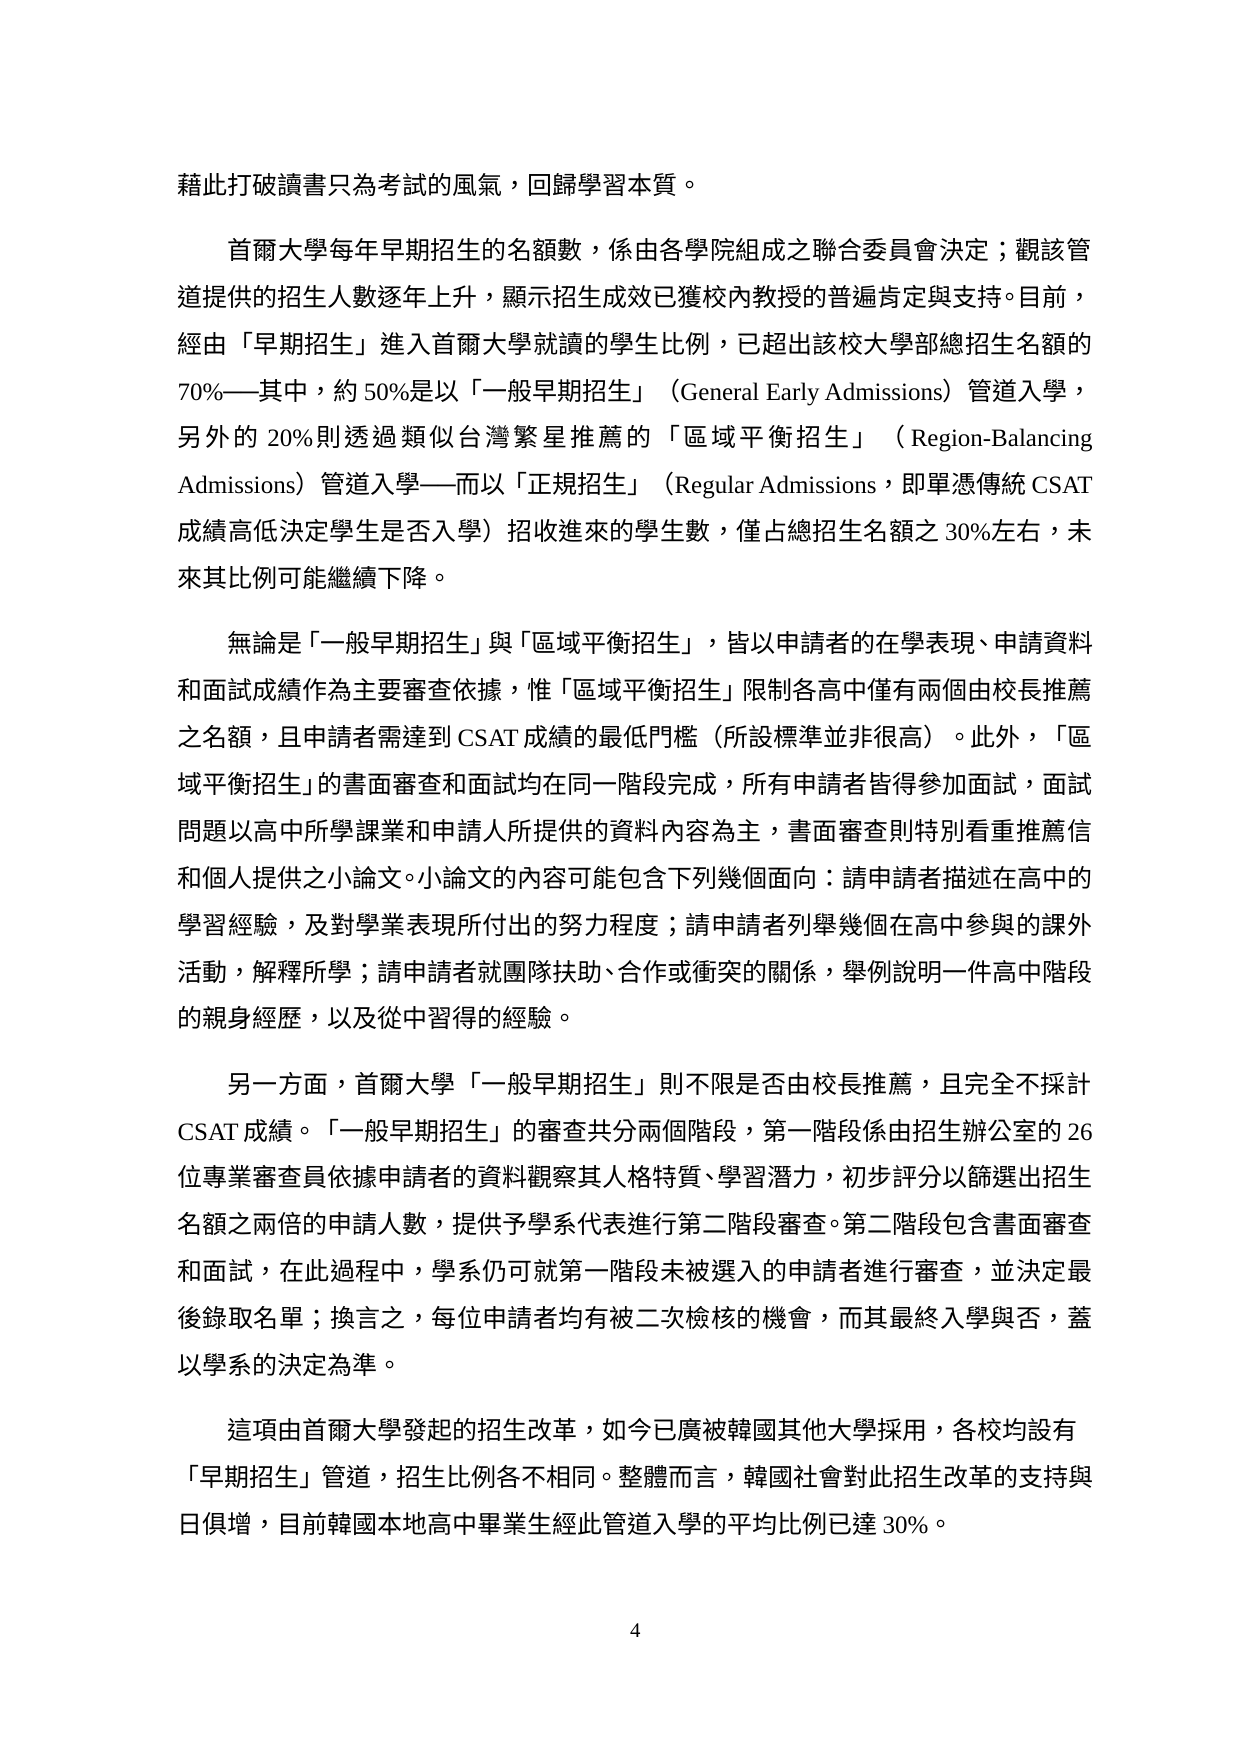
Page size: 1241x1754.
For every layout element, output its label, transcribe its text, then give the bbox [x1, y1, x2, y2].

text 無論是「一般早期招生」與「區域平衡招生」，皆以申請者的在學表現、申請資料和面試成績作為主要審查依據，惟「區域平衡招生」限制各高中僅有兩個由校長推薦之名額，且申請者需達到CSAT成績的最低門檻（所設標準並非很高）。此外，「區域平衡招生」的書面審查和面試均在同一階段完成，所有申請者皆得參加面試，面試問題以高中所學課業和申請人所提供的資料內容為主，書面審查則特別看重推薦信和個人提供之小論文。小論文的內容可能包含下列幾個面向：請申請者描述在高中的學習經驗，及對學業表現所付出的努力程度；請申請者列舉幾個在高中參與的課外活動，解釋所學；請申請者就團隊扶助、合作或衝突的關係，舉例說明一件高中階段的親身經歷，以及從中習得的經驗。 [177, 623, 1092, 1036]
text 藉此打破讀書只為考試的風氣，回歸學習本質。 [177, 164, 1092, 202]
text 首爾大學每年早期招生的名額數，係由各學院組成之聯合委員會決定；觀該管道提供的招生人數逐年上升，顯示招生成效已獲校內教授的普遍肯定與支持。目前，經由「早期招生」進入首爾大學就讀的學生比例，已超出該校大學部總招生名額的70%──其中，約50%是以「一般早期招生」（General Early Admissions）管道入學，另外的20%則透過類似台灣繁星推薦的「區域平衡招生」（Region-Balancing Admissions）管道入學──而以「正規招生」（Regular Admissions，即單憑傳統CSAT成績高低決定學生是否入學）招收進來的學生數，僅占總招生名額之30%左右，未來其比例可能繼續下降。 [177, 230, 1092, 595]
text 這項由首爾大學發起的招生改革，如今已廣被韓國其他大學採用，各校均設有「早期招生」管道，招生比例各不相同。整體而言，韓國社會對此招生改革的支持與日俱增，目前韓國本地高中畢業生經此管道入學的平均比例已達30%。 [177, 1410, 1092, 1541]
text 另一方面，首爾大學「一般早期招生」則不限是否由校長推薦，且完全不採計CSAT成績。「一般早期招生」的審查共分兩個階段，第一階段係由招生辦公室的26位專業審查員依據申請者的資料觀察其人格特質、學習潛力，初步評分以篩選出招生名額之兩倍的申請人數，提供予學系代表進行第二階段審查。第二階段包含書面審查和面試，在此過程中，學系仍可就第一階段未被選入的申請者進行審查，並決定最後錄取名單；換言之，每位申請者均有被二次檢核的機會，而其最終入學與否，蓋以學系的決定為準。 [177, 1063, 1092, 1382]
